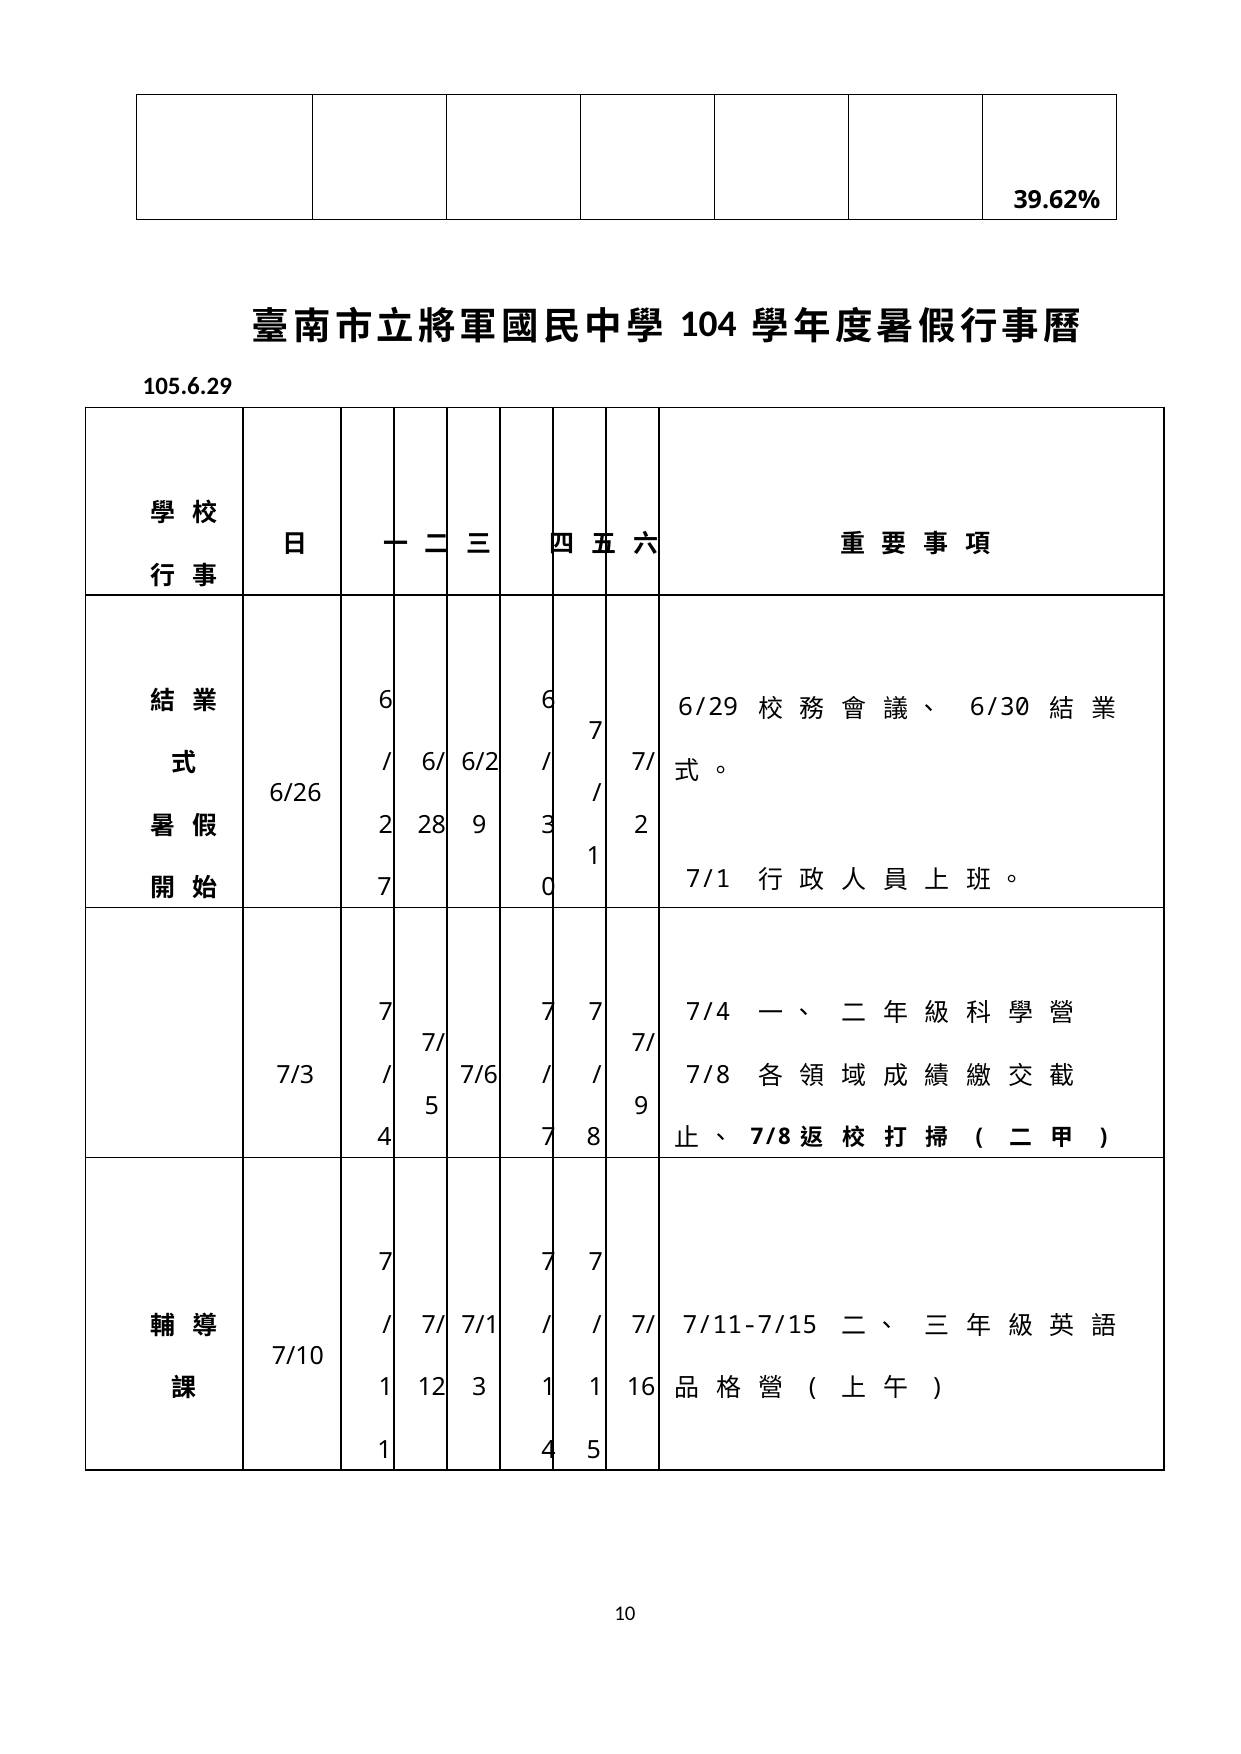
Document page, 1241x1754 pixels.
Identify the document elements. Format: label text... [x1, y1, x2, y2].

table_cell 7/10 [244, 1158, 340, 1469]
table_cell 7/3 [244, 908, 340, 1157]
table_cell 結業式 暑假開始 [86, 596, 242, 907]
table_cell 7/12 [395, 1158, 446, 1469]
table_cell 7/5 [395, 908, 446, 1157]
table_cell 7/6 [448, 908, 499, 1157]
table_cell 7/13 [448, 1158, 499, 1469]
table_cell [581, 95, 714, 219]
table_cell 6/27 [342, 596, 393, 907]
table_cell 7/2 [607, 596, 658, 907]
table_cell 7/16 [607, 1158, 658, 1469]
table_cell 7/15 [554, 1158, 605, 1469]
table_cell 7/4 [342, 908, 393, 1157]
table_cell 6/29校務會議、6/30結業式。 7/1行政人員上班。 [660, 596, 1163, 907]
table_cell 6/29 [448, 596, 499, 907]
text 臺南市立將軍國民中學104學年度暑假行事曆105.6.29 [124, 282, 1159, 407]
table_cell [447, 95, 580, 219]
table_cell 輔導課 [86, 1158, 242, 1469]
table_cell 6/30 [501, 596, 552, 907]
table_cell 7/11 [342, 1158, 393, 1469]
table_header 重要事項 [660, 408, 1163, 594]
table_cell [137, 95, 312, 219]
table_cell 7/14 [501, 1158, 552, 1469]
table_cell 7/1 [554, 596, 605, 907]
table_cell 7/4一、二年級科學營 7/8各領域成績繳交截止、7/8返校打掃(二甲) [660, 908, 1163, 1157]
table_cell 7/7 [501, 908, 552, 1157]
table_cell 7/9 [607, 908, 658, 1157]
table_header 日 [244, 408, 340, 594]
table_header 四 [501, 408, 552, 594]
table_header 一 [342, 408, 393, 594]
table_header 學校行事 [86, 408, 242, 594]
table_header 五 [554, 408, 605, 594]
table_header 二 [395, 408, 446, 594]
table_cell 7/8 [554, 908, 605, 1157]
table_cell 7/11-7/15二、三年級英語品格營(上午) [660, 1158, 1163, 1469]
table_cell [849, 95, 982, 219]
table_cell [715, 95, 848, 219]
table_cell 6/26 [244, 596, 340, 907]
table_cell [86, 908, 242, 1157]
table_header 六 [607, 408, 658, 594]
table_header 三 [448, 408, 499, 594]
table_cell 6/28 [395, 596, 446, 907]
table_cell 39.62% [983, 95, 1116, 219]
table_cell [313, 95, 446, 219]
